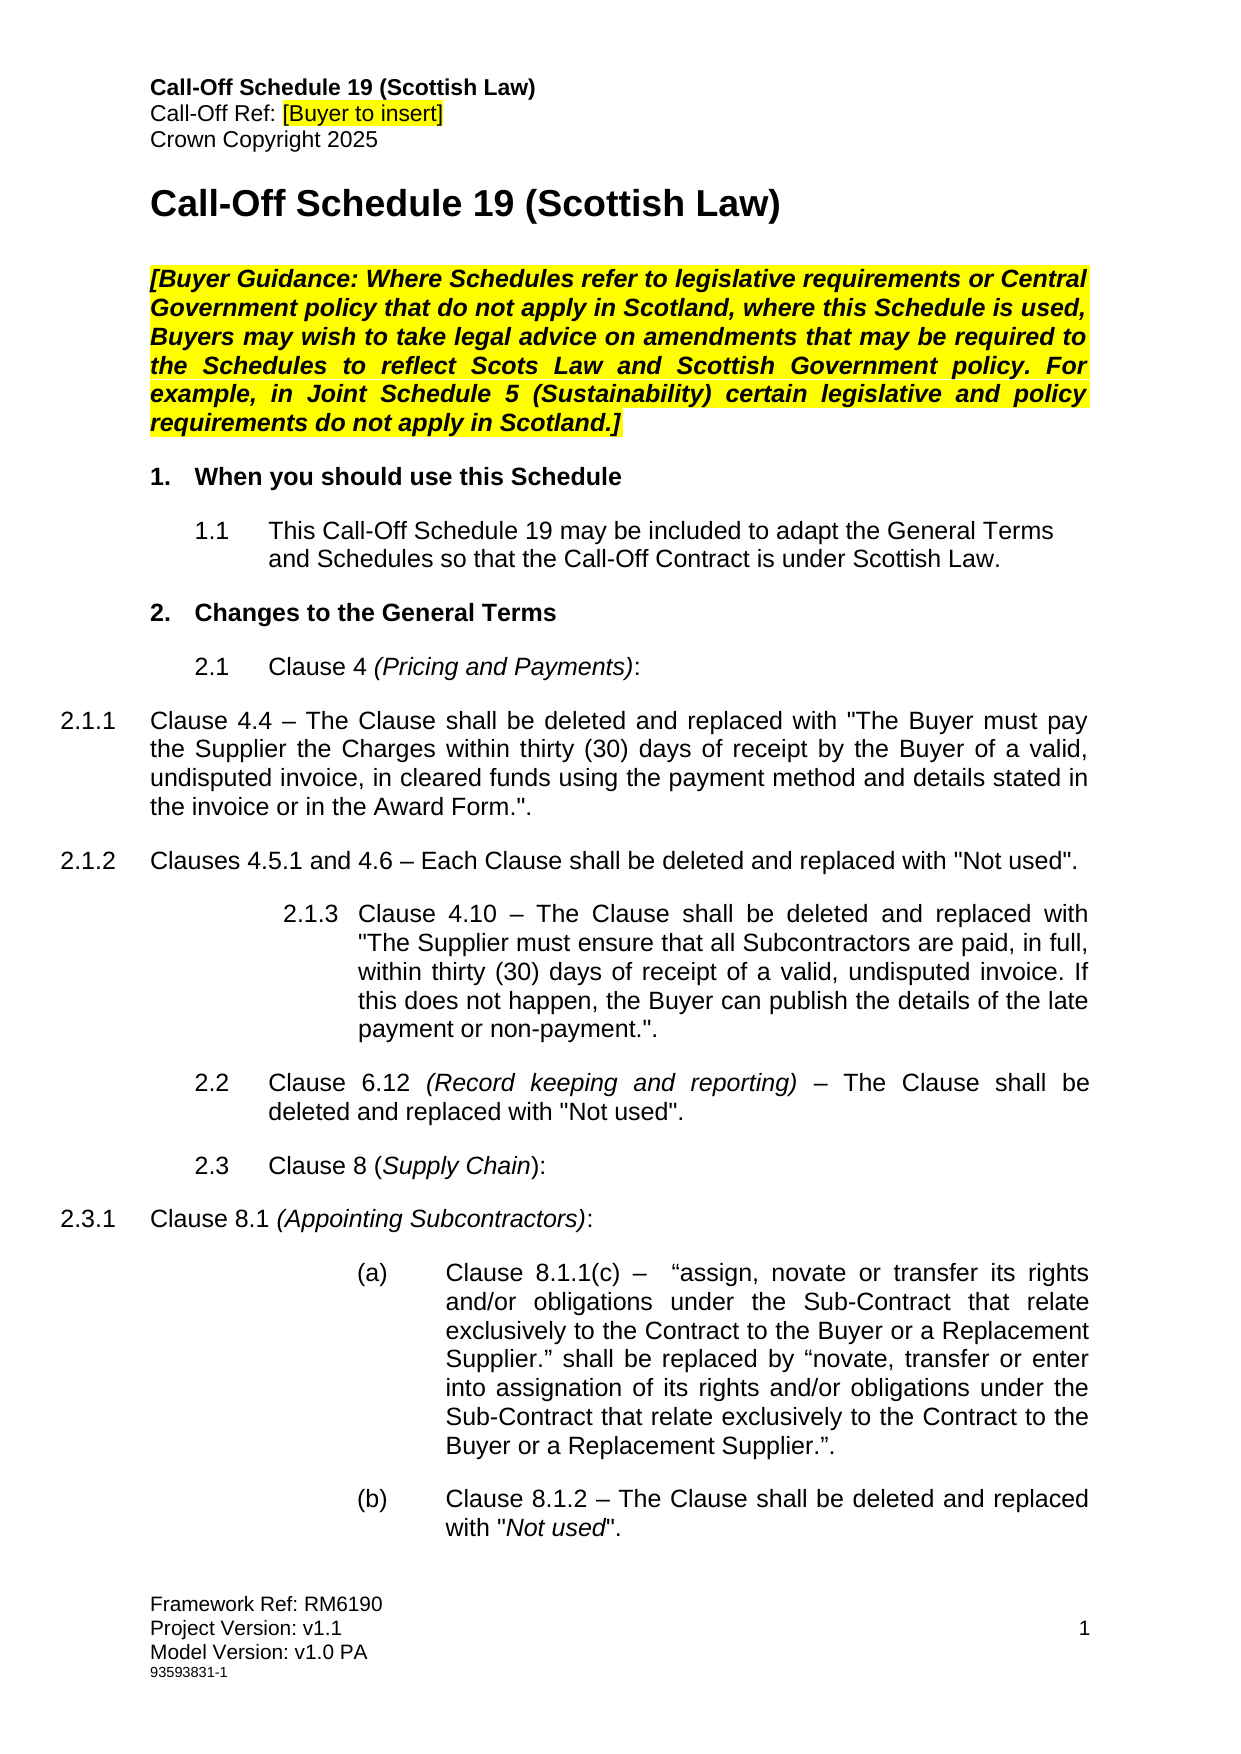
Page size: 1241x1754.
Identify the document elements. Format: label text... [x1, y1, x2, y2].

list Clauses 4.5.1 and 4.6 – Each Clause shall be deleted and replaced with "Not used". [60, 846, 1090, 874]
list Clause 4 (Pricing and Payments): [194, 652, 1090, 681]
list This Call-Off Schedule 19 may be included to adapt the General Terms and Schedules so that the Call-Off Contract is under Scottish Law. [194, 516, 1090, 573]
list Clause 8 (Supply Chain): [194, 1151, 1090, 1179]
text Call-Off Schedule 19 (Scottish Law) [150, 182, 1090, 225]
list When you should use this Schedule [150, 462, 1090, 491]
list Changes to the General Terms [150, 598, 1090, 627]
text [Buyer Guidance: Where Schedules refer to legislative requirements or Central Government policy that do not apply in Scotland, where this Schedule is used, Buyers may wish to take legal advice on amendments that may be required to the Schedules to reflect Scots Law and Scottish Government policy. For example, in Joint Schedule 5 (Sustainability) certain legislative and policy requirements do not apply in Scotland.] [150, 264, 1090, 437]
list Clause 6.12 (Record keeping and reporting) – The Clause shall be deleted and replaced with "Not used". [194, 1068, 1090, 1126]
list Clause 8.1.1(c) – “assign, novate or transfer its rights and/or obligations under the Sub-Contract that relate exclusively to the Contract to the Buyer or a Replacement Supplier.” shall be replaced by “novate, transfer or enter into assignation of its rights and/or obligations under the Sub-Contract that relate exclusively to the Contract to the Buyer or a Replacement Supplier.”. [357, 1258, 1090, 1459]
list Clause 4.4 – The Clause shall be deleted and replaced with "The Buyer must pay the Supplier the Charges within thirty (30) days of receipt by the Buyer of a valid, undisputed invoice, in cleared funds using the payment method and details stated in the invoice or in the Award Form.". [60, 706, 1090, 821]
list Clause 4.10 – The Clause shall be deleted and replaced with "The Supplier must ensure that all Subcontractors are paid, in full, within thirty (30) days of receipt of a valid, undisputed invoice. If this does not happen, the Buyer can publish the details of the late payment or non-payment.". [283, 899, 1090, 1043]
list Clause 8.1.2 – The Clause shall be deleted and replaced with "Not used". [357, 1484, 1090, 1542]
list Clause 8.1 (Appointing Subcontractors): [60, 1204, 1090, 1233]
